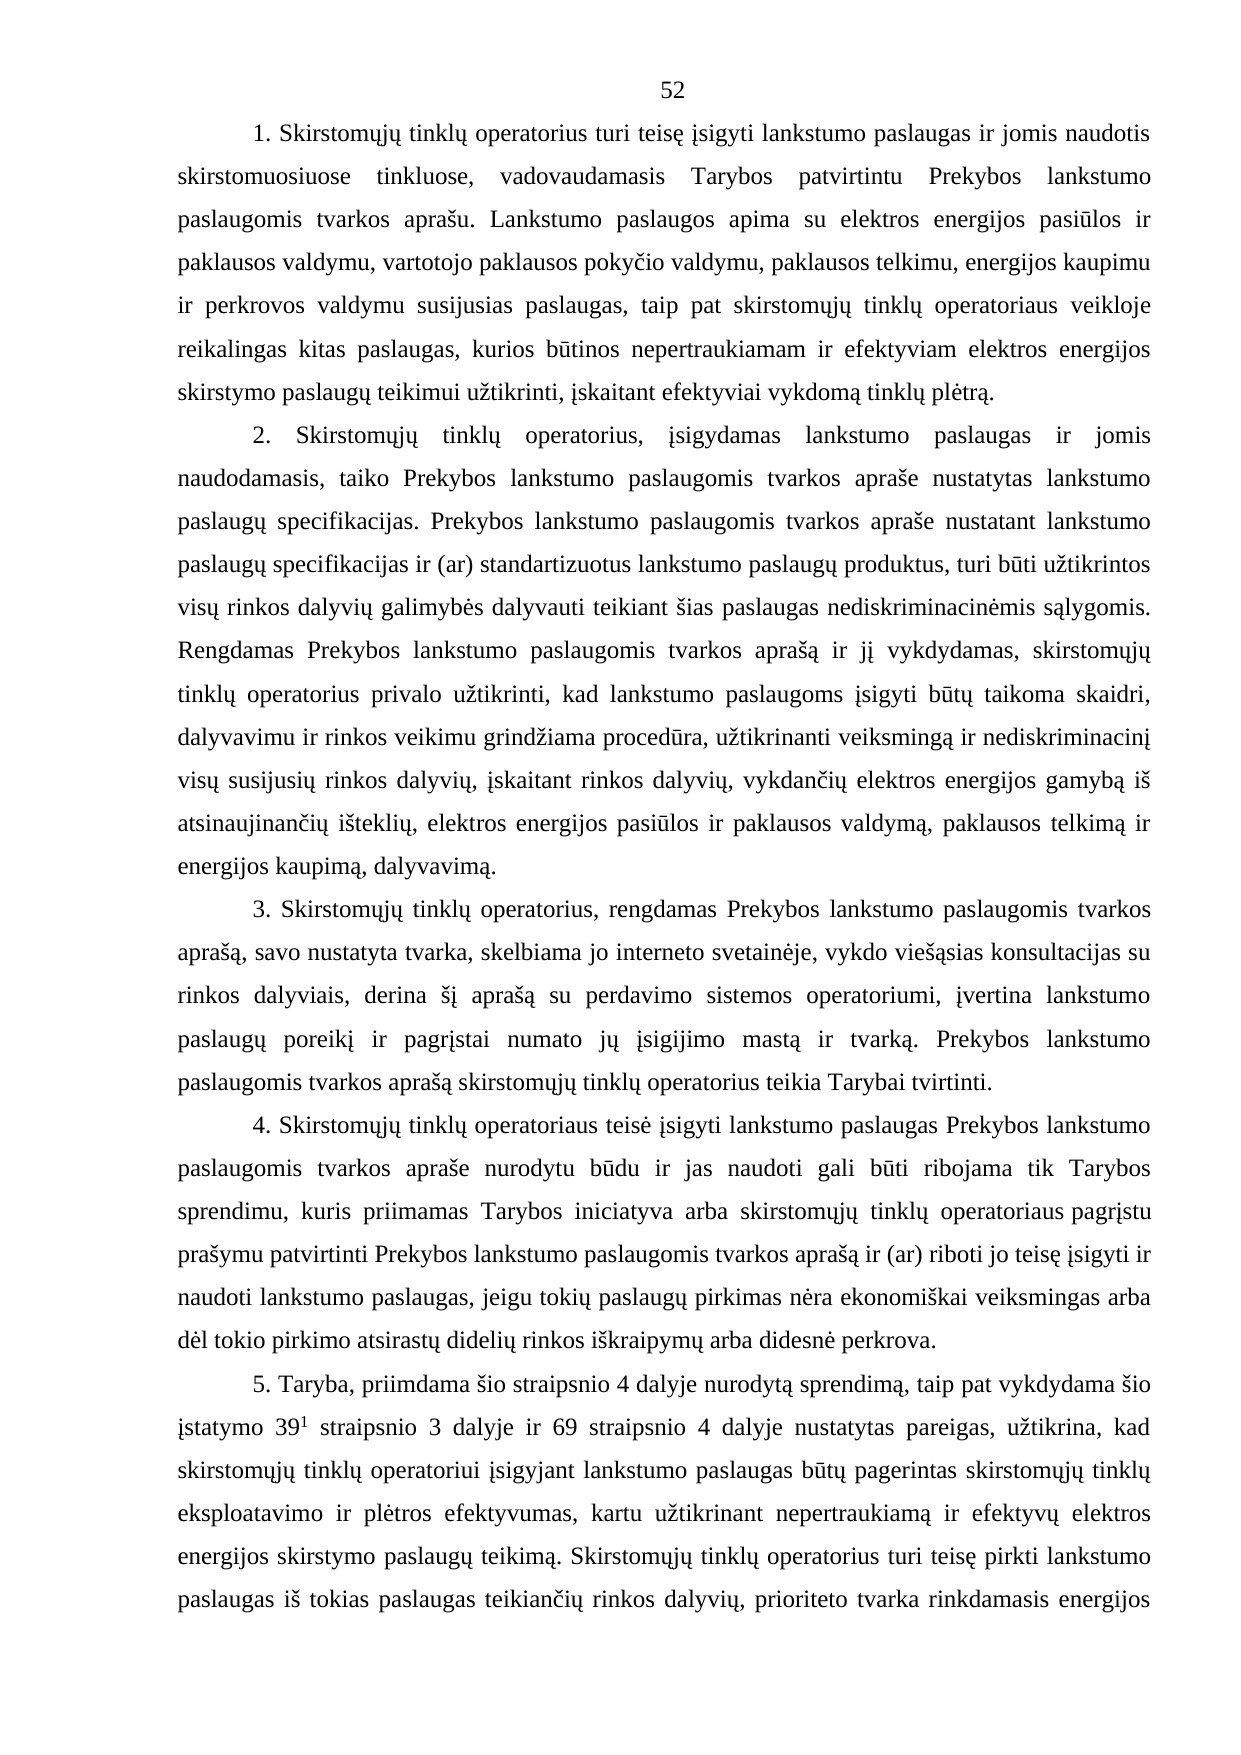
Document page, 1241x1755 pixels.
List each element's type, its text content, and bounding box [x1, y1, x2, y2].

text 2. Skirstomųjų tinklų operatorius, įsigydamas lankstumo paslaugas ir jomis naudodamasis, taiko Prekybos lankstumo paslaugomis tvarkos apraše nustatytas lankstumo paslaugų specifikacijas. Prekybos lankstumo paslaugomis tvarkos apraše nustatant lankstumo paslaugų specifikacijas ir (ar) standartizuotus lankstumo paslaugų produktus, turi būti užtikrintos visų rinkos dalyvių galimybės dalyvauti teikiant šias paslaugas nediskriminacinėmis sąlygomis. Rengdamas Prekybos lankstumo paslaugomis tvarkos aprašą ir jį vykdydamas, skirstomųjų tinklų operatorius privalo užtikrinti, kad lankstumo paslaugoms įsigyti būtų taikoma skaidri, dalyvavimu ir rinkos veikimu grindžiama procedūra, užtikrinanti veiksmingą ir nediskriminacinį visų susijusių rinkos dalyvių, įskaitant rinkos dalyvių, vykdančių elektros energijos gamybą iš atsinaujinančių išteklių, elektros energijos pasiūlos ir paklausos valdymą, paklausos telkimą ir energijos kaupimą, dalyvavimą. [177, 420, 1152, 880]
text 4. Skirstomųjų tinklų operatoriaus teisė įsigyti lankstumo paslaugas Prekybos lankstumo paslaugomis tvarkos apraše nurodytu būdu ir jas naudoti gali būti ribojama tik Tarybos sprendimu, kuris priimamas Tarybos iniciatyva arba skirstomųjų tinklų operatoriaus pagrįstu prašymu patvirtinti Prekybos lankstumo paslaugomis tvarkos aprašą ir (ar) riboti jo teisę įsigyti ir naudoti lankstumo paslaugas, jeigu tokių paslaugų pirkimas nėra ekonomiškai veiksmingas arba dėl tokio pirkimo atsirastų didelių rinkos iškraipymų arba didesnė perkrova. [177, 1110, 1152, 1354]
text 5. Taryba, priimdama šio straipsnio 4 dalyje nurodytą sprendimą, taip pat vykdydama šio įstatymo 391 straipsnio 3 dalyje ir 69 straipsnio 4 dalyje nustatytas pareigas, užtikrina, kad skirstomųjų tinklų operatoriui įsigyjant lankstumo paslaugas būtų pagerintas skirstomųjų tinklų eksploatavimo ir plėtros efektyvumas, kartu užtikrinant nepertraukiamą ir efektyvų elektros energijos skirstymo paslaugų teikimą. Skirstomųjų tinklų operatorius turi teisę pirkti lankstumo paslaugas iš tokias paslaugas teikiančių rinkos dalyvių, prioriteto tvarka rinkdamasis energijos [177, 1369, 1152, 1613]
text 1. Skirstomųjų tinklų operatorius turi teisę įsigyti lankstumo paslaugas ir jomis naudotis skirstomuosiuose tinkluose, vadovaudamasis Tarybos patvirtintu Prekybos lankstumo paslaugomis tvarkos aprašu. Lankstumo paslaugos apima su elektros energijos pasiūlos ir paklausos valdymu, vartotojo paklausos pokyčio valdymu, paklausos telkimu, energijos kaupimu ir perkrovos valdymu susijusias paslaugas, taip pat skirstomųjų tinklų operatoriaus veikloje reikalingas kitas paslaugas, kurios būtinos nepertraukiamam ir efektyviam elektros energijos skirstymo paslaugų teikimui užtikrinti, įskaitant efektyviai vykdomą tinklų plėtrą. [177, 118, 1152, 406]
text 3. Skirstomųjų tinklų operatorius, rengdamas Prekybos lankstumo paslaugomis tvarkos aprašą, savo nustatyta tvarka, skelbiama jo interneto svetainėje, vykdo viešąsias konsultacijas su rinkos dalyviais, derina šį aprašą su perdavimo sistemos operatoriumi, įvertina lankstumo paslaugų poreikį ir pagrįstai numato jų įsigijimo mastą ir tvarką. Prekybos lankstumo paslaugomis tvarkos aprašą skirstomųjų tinklų operatorius teikia Tarybai tvirtinti. [177, 894, 1152, 1096]
